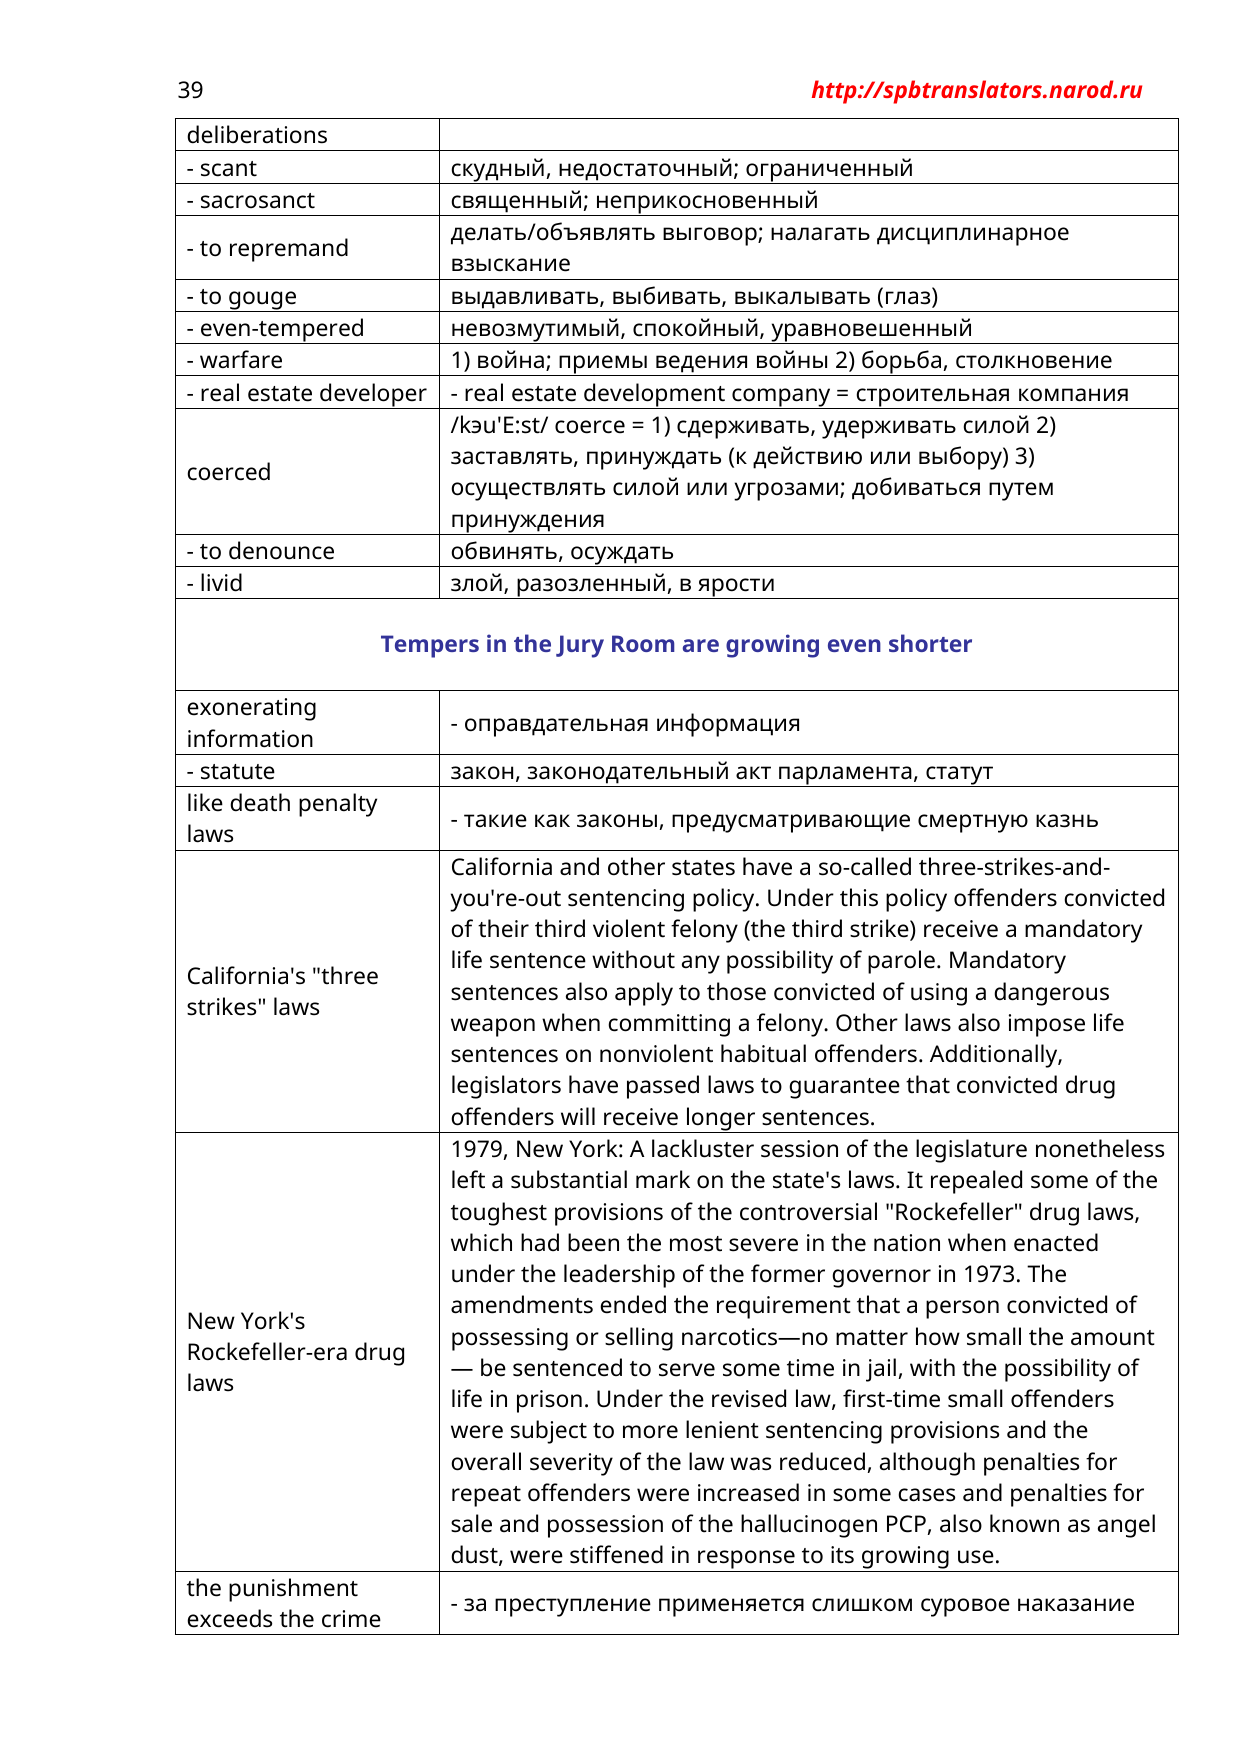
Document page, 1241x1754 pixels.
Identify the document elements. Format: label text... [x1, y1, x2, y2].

table_cell выдавливать, выбивать, выкалывать (глаз) [440, 280, 1178, 311]
table_cell California's "three strikes" laws [176, 851, 439, 1132]
table_cell Tempers in the Jury Room are growing even shorter [176, 599, 1178, 690]
table_cell 1) война; приемы ведения войны 2) борьба, столкновение [440, 344, 1178, 375]
table_cell coerced [176, 409, 439, 534]
table_cell - sacrosanct [176, 184, 439, 215]
table_cell - livid [176, 567, 439, 598]
table_cell - оправдательная информация [440, 691, 1178, 754]
table_cell [440, 119, 1178, 150]
table_cell /kэu'E:st/ coerce = 1) сдерживать, удерживать силой 2) заставлять, принуждать (к действию или выбору) 3) осуществлять силой или угрозами; добиваться путем принуждения [440, 409, 1178, 534]
table_cell like death penalty laws [176, 787, 439, 850]
table_cell - за преступление применяется слишком суровое наказание [440, 1572, 1178, 1634]
table_cell обвинять, осуждать [440, 535, 1178, 566]
table_cell New York's Rockefeller-era drug laws [176, 1133, 439, 1571]
table_cell - warfare [176, 344, 439, 375]
table_cell священный; неприкосновенный [440, 184, 1178, 215]
table_cell the punishment exceeds the crime [176, 1572, 439, 1634]
table_cell - statute [176, 755, 439, 786]
table_cell скудный, недостаточный; ограниченный [440, 151, 1178, 183]
table_cell - even-tempered [176, 312, 439, 343]
table_cell exonerating information [176, 691, 439, 754]
table_cell California and other states have a so-called three-strikes-and-you're-out sentencing policy. Under this policy offenders convicted of their third violent felony (the third strike) receive a mandatory life sentence without any possibility of parole. Mandatory sentences also apply to those convicted of using a dangerous weapon when committing a felony. Other laws also impose life sentences on nonviolent habitual offenders. Additionally, legislators have passed laws to guarantee that convicted drug offenders will receive longer sentences. [440, 851, 1178, 1132]
table_cell невозмутимый, спокойный, уравновешенный [440, 312, 1178, 343]
table_cell делать/объявлять выговор; налагать дисциплинарное взыскание [440, 216, 1178, 278]
table_cell - to repremand [176, 216, 439, 278]
table_cell - real estate development company = строительная компания [440, 376, 1178, 408]
table_cell - to gouge [176, 280, 439, 311]
table_cell злой, разозленный, в ярости [440, 567, 1178, 598]
table_cell - scant [176, 151, 439, 183]
table_cell - to denounce [176, 535, 439, 566]
table_cell - такие как законы, предусматривающие смертную казнь [440, 787, 1178, 850]
table_cell 1979, New York: A lackluster session of the legislature nonetheless left a substantial mark on the state's laws. It repealed some of the toughest provisions of the controversial "Rockefeller" drug laws, which had been the most severe in the nation when enacted under the leadership of the former governor in 1973. The amendments ended the requirement that a person convicted of possessing or selling narcotics—no matter how small the amount — be sentenced to serve some time in jail, with the possibility of life in prison. Under the revised law, first-time small offenders were subject to more lenient sentencing provisions and the overall severity of the law was reduced, although penalties for repeat offenders were increased in some cases and penalties for sale and possession of the hallucinogen PCP, also known as angel dust, were stiffened in response to its growing use. [440, 1133, 1178, 1571]
table_cell - real estate developer [176, 376, 439, 408]
table_cell deliberations [176, 119, 439, 150]
table_cell закон, законодательный акт парламента, статут [440, 755, 1178, 786]
